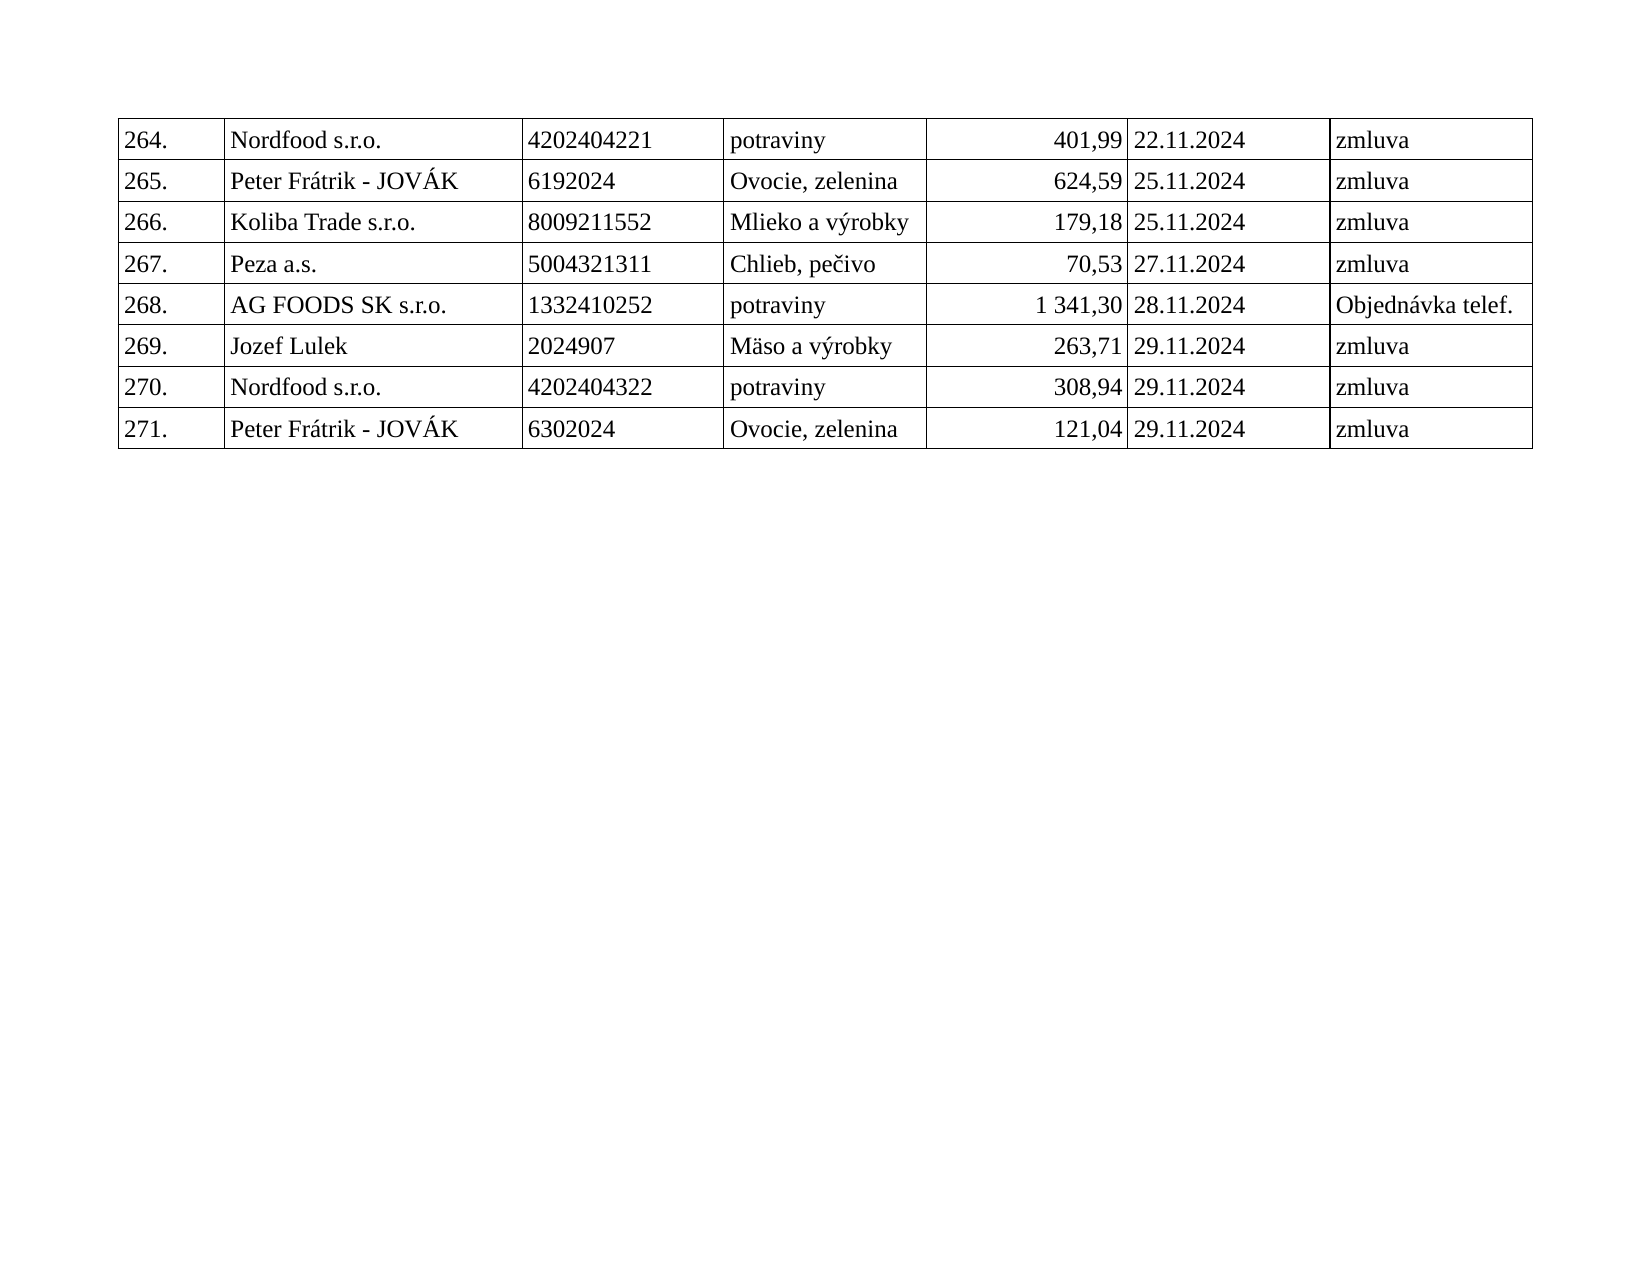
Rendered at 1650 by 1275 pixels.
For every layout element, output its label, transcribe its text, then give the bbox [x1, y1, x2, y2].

table_cell Mlieko a výrobky [724, 202, 926, 242]
table_cell 263,71 [927, 325, 1127, 366]
table_cell potraviny [724, 119, 926, 159]
table_cell 28.11.2024 [1128, 284, 1329, 324]
table_cell Mäso a výrobky [724, 325, 926, 366]
table_cell Ovocie, zelenina [724, 160, 926, 201]
table_cell Ovocie, zelenina [724, 408, 926, 448]
table_cell zmluva [1331, 325, 1532, 366]
table_cell 25.11.2024 [1128, 202, 1329, 242]
table_cell 8009211552 [523, 202, 723, 242]
table_cell 29.11.2024 [1128, 408, 1329, 448]
table_cell 29.11.2024 [1128, 325, 1329, 366]
table_cell potraviny [724, 284, 926, 324]
table_cell 271. [119, 408, 224, 448]
table_cell 308,94 [927, 367, 1127, 407]
table_cell 4202404322 [523, 367, 723, 407]
table_cell 70,53 [927, 243, 1127, 283]
table_cell 121,04 [927, 408, 1127, 448]
table_cell 624,59 [927, 160, 1127, 201]
table_cell Objednávka telef. [1331, 284, 1532, 324]
table_cell 27.11.2024 [1128, 243, 1329, 283]
table_cell 2024907 [523, 325, 723, 366]
table_cell 29.11.2024 [1128, 367, 1329, 407]
table_cell Jozef Lulek [225, 325, 522, 366]
table_cell 268. [119, 284, 224, 324]
table_cell 269. [119, 325, 224, 366]
table_cell Koliba Trade s.r.o. [225, 202, 522, 242]
table_cell zmluva [1331, 367, 1532, 407]
table_cell 267. [119, 243, 224, 283]
table_cell zmluva [1331, 202, 1532, 242]
table_cell 25.11.2024 [1128, 160, 1329, 201]
table_cell 4202404221 [523, 119, 723, 159]
table_cell potraviny [724, 367, 926, 407]
table_cell 264. [119, 119, 224, 159]
table_cell Nordfood s.r.o. [225, 367, 522, 407]
table_cell Peza a.s. [225, 243, 522, 283]
table_cell 270. [119, 367, 224, 407]
table_cell Nordfood s.r.o. [225, 119, 522, 159]
table_cell 1332410252 [523, 284, 723, 324]
table_cell zmluva [1331, 119, 1532, 159]
table_cell Peter Frátrik - JOVÁK [225, 408, 522, 448]
table_cell zmluva [1331, 408, 1532, 448]
table_cell 266. [119, 202, 224, 242]
table_cell zmluva [1331, 160, 1532, 201]
table_cell 179,18 [927, 202, 1127, 242]
table_cell AG FOODS SK s.r.o. [225, 284, 522, 324]
table_cell 401,99 [927, 119, 1127, 159]
table_cell 1 341,30 [927, 284, 1127, 324]
table_cell 6302024 [523, 408, 723, 448]
table_cell Chlieb, pečivo [724, 243, 926, 283]
table_cell 6192024 [523, 160, 723, 201]
table_cell 5004321311 [523, 243, 723, 283]
table_cell zmluva [1331, 243, 1532, 283]
table_cell 22.11.2024 [1128, 119, 1329, 159]
table_cell Peter Frátrik - JOVÁK [225, 160, 522, 201]
table_cell 265. [119, 160, 224, 201]
